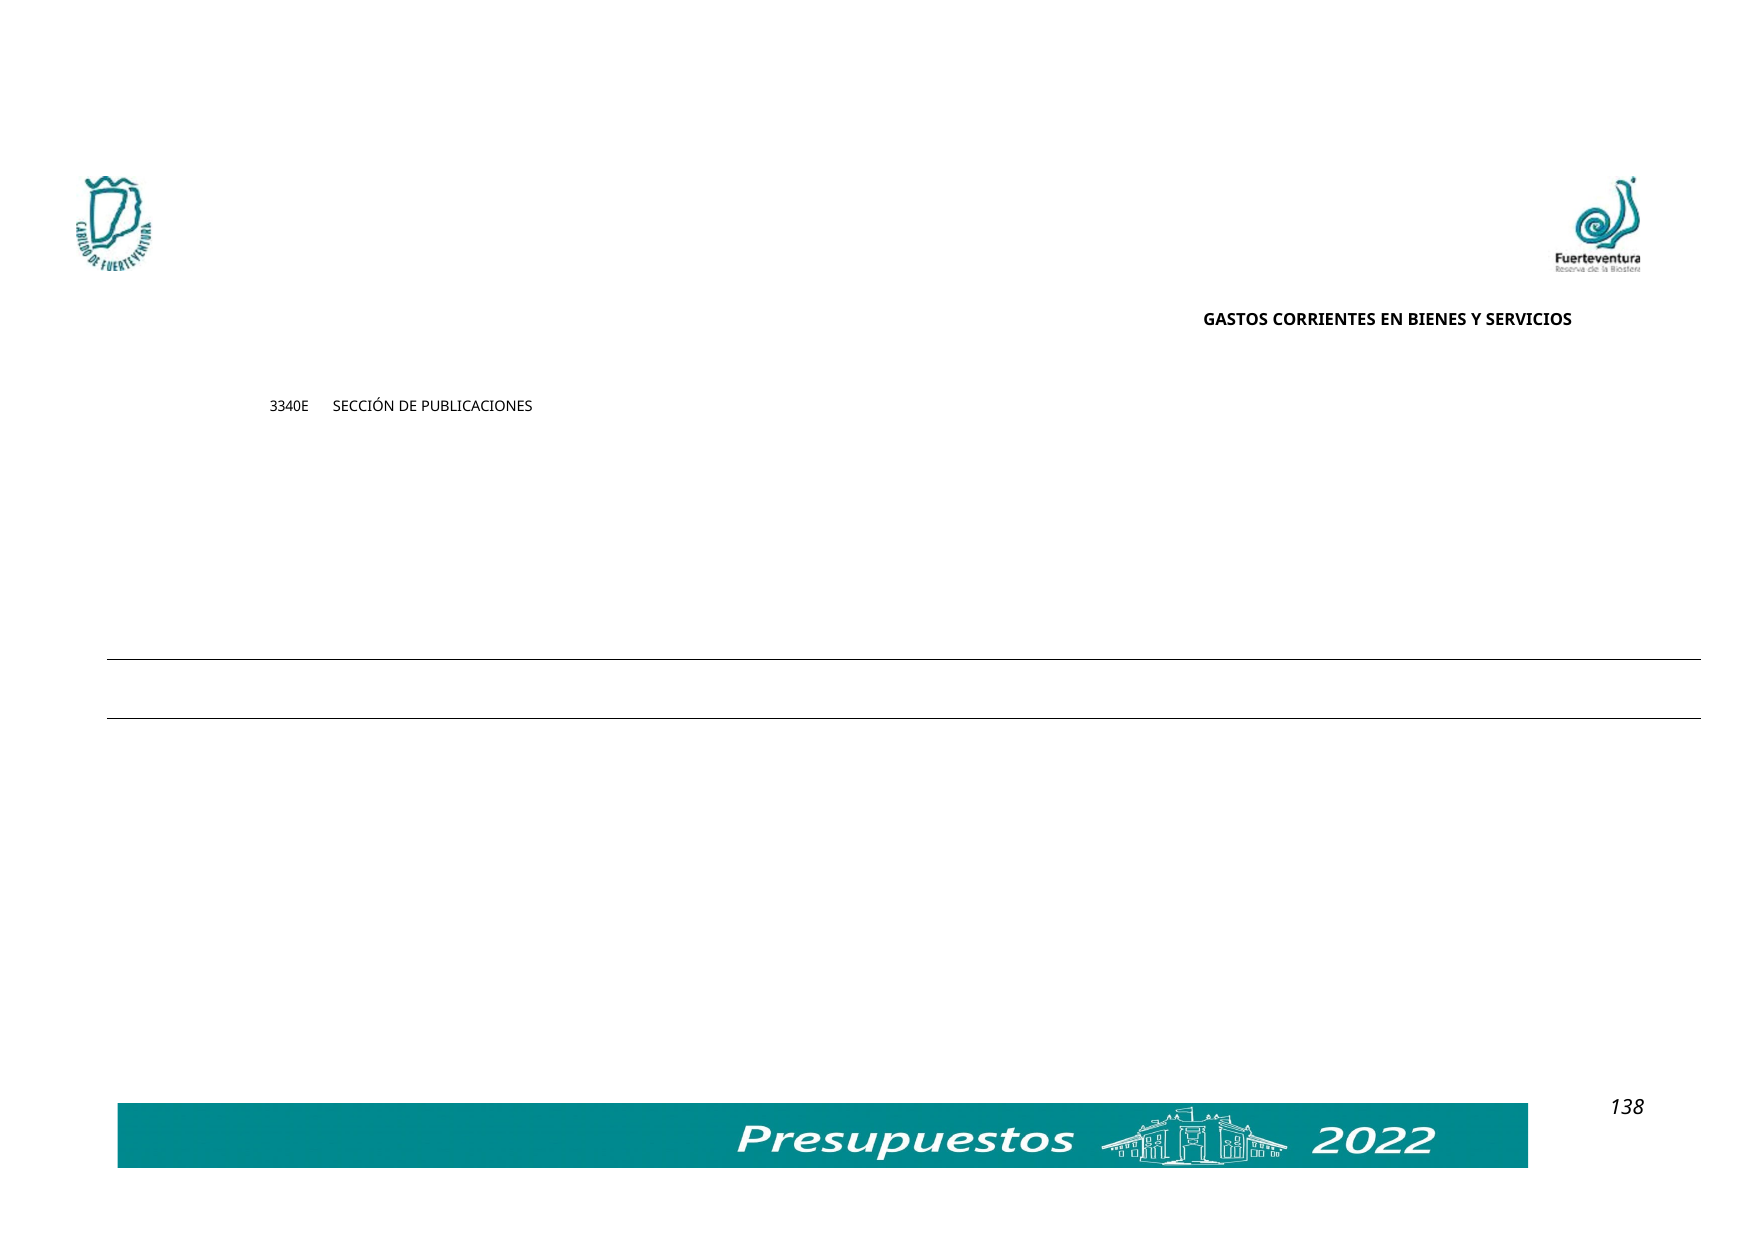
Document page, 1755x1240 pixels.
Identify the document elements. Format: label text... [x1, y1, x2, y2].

table_cell 3340E [59, 388, 321, 423]
table_cell SECCIÓN DE PUBLICACIONES [321, 388, 570, 423]
